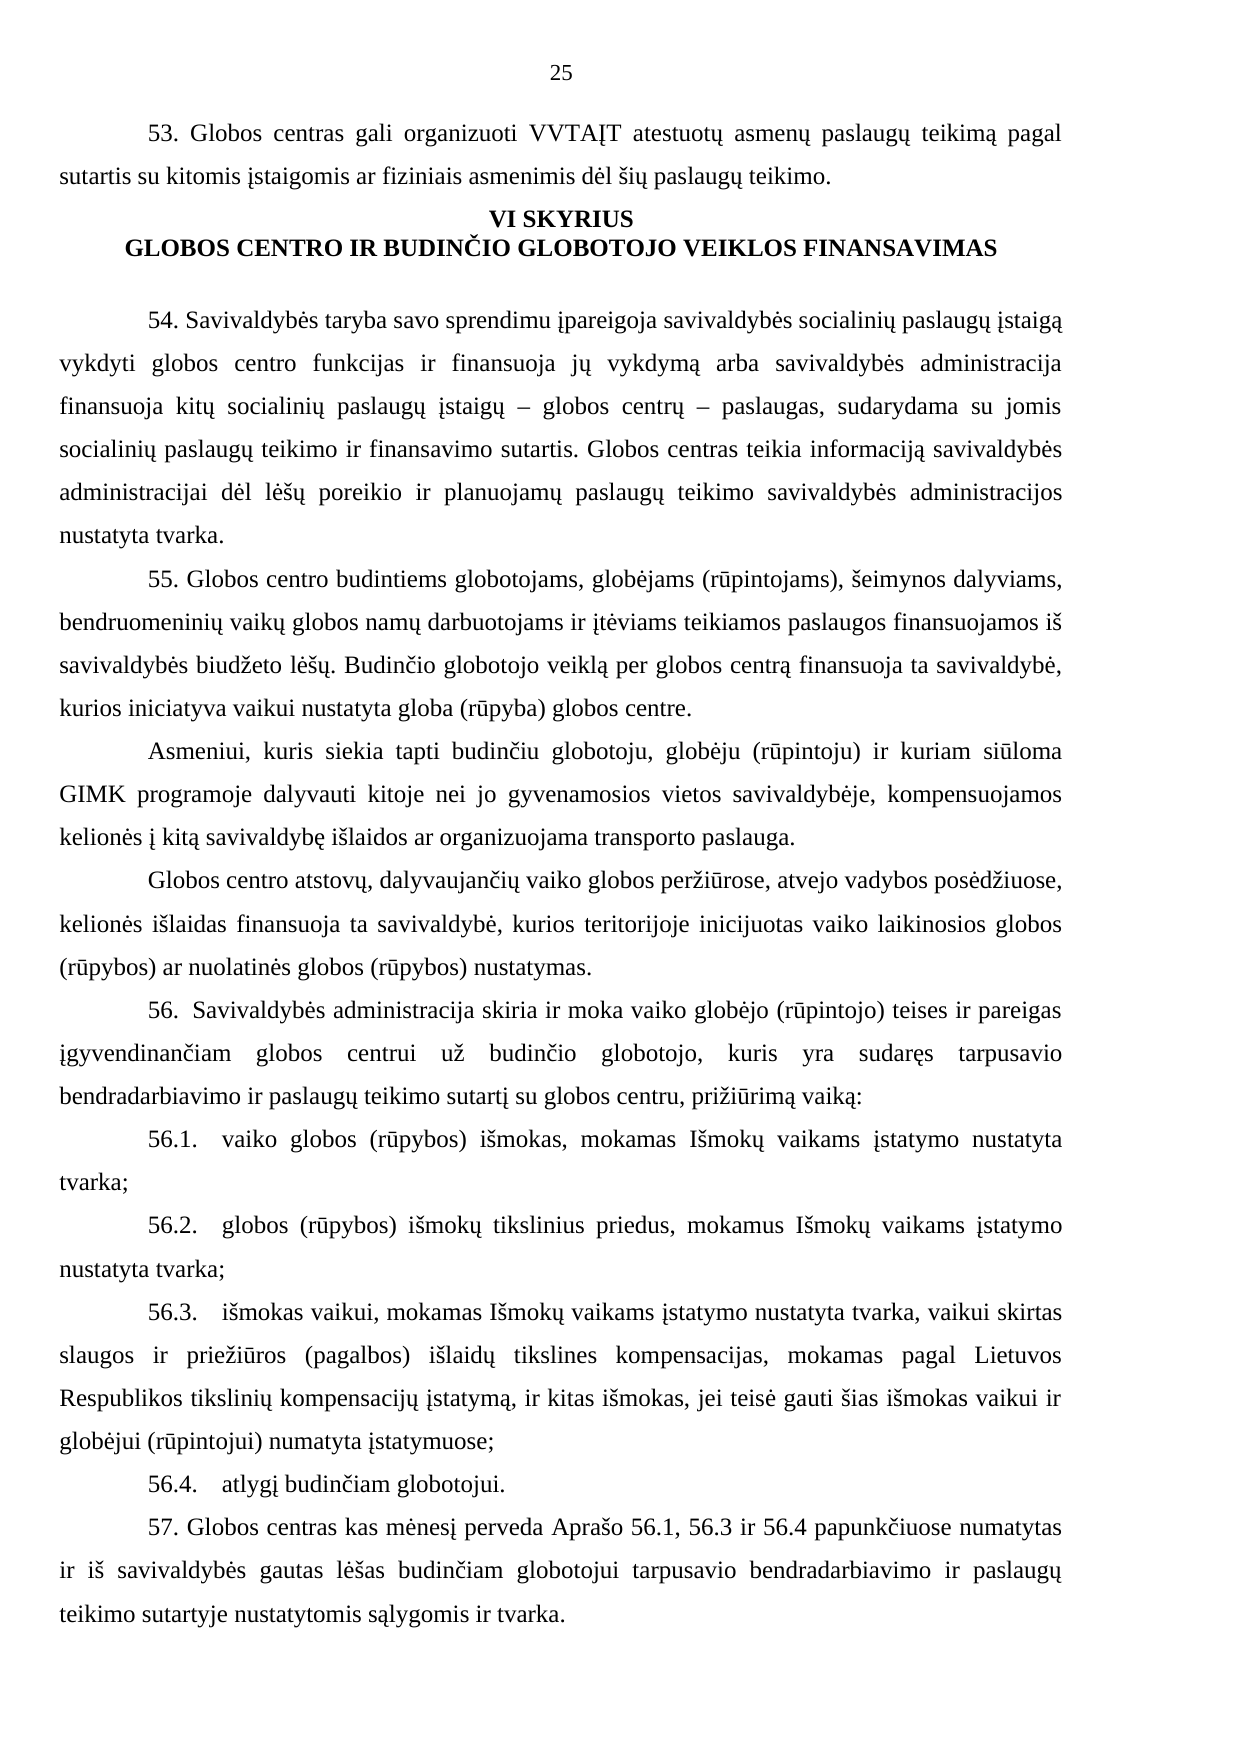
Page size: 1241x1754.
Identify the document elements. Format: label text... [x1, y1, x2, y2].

text 54. Savivaldybės taryba savo sprendimu įpareigoja savivaldybės socialinių paslaugų įstaigą vykdyti globos centro funkcijas ir finansuoja jų vykdymą arba savivaldybės administracija finansuoja kitų socialinių paslaugų įstaigų – globos centrų – paslaugas, sudarydama su jomis socialinių paslaugų teikimo ir finansavimo sutartis. Globos centras teikia informaciją savivaldybės administracijai dėl lėšų poreikio ir planuojamų paslaugų teikimo savivaldybės administracijos nustatyta tvarka. [59, 305, 1063, 549]
text Globos centro atstovų, dalyvaujančių vaiko globos peržiūrose, atvejo vadybos posėdžiuose, kelionės išlaidas finansuoja ta savivaldybė, kurios teritorijoje inicijuotas vaiko laikinosios globos (rūpybos) ar nuolatinės globos (rūpybos) nustatymas. [59, 866, 1063, 981]
text VI SKYRIUS [59, 204, 1063, 233]
text 56.2. globos (rūpybos) išmokų tikslinius priedus, mokamus Išmokų vaikams įstatymo nustatyta tvarka; [59, 1211, 1063, 1282]
text 53. Globos centras gali organizuoti VVTAĮT atestuotų asmenų paslaugų teikimą pagal sutartis su kitomis įstaigomis ar fiziniais asmenimis dėl šių paslaugų teikimo. [59, 118, 1063, 190]
text 56. Savivaldybės administracija skiria ir moka vaiko globėjo (rūpintojo) teises ir pareigas įgyvendinančiam globos centrui už budinčio globotojo, kuris yra sudaręs tarpusavio bendradarbiavimo ir paslaugų teikimo sutartį su globos centru, prižiūrimą vaiką: [59, 995, 1063, 1110]
text 57. Globos centras kas mėnesį perveda Aprašo 56.1, 56.3 ir 56.4 papunkčiuose numatytas ir iš savivaldybės gautas lėšas budinčiam globotojui tarpusavio bendradarbiavimo ir paslaugų teikimo sutartyje nustatytomis sąlygomis ir tvarka. [59, 1512, 1063, 1627]
text Asmeniui, kuris siekia tapti budinčiu globotoju, globėju (rūpintoju) ir kuriam siūloma GIMK programoje dalyvauti kitoje nei jo gyvenamosios vietos savivaldybėje, kompensuojamos kelionės į kitą savivaldybę išlaidos ar organizuojama transporto paslauga. [59, 736, 1063, 851]
text 56.3. išmokas vaikui, mokamas Išmokų vaikams įstatymo nustatyta tvarka, vaikui skirtas slaugos ir priežiūros (pagalbos) išlaidų tikslines kompensacijas, mokamas pagal Lietuvos Respublikos tikslinių kompensacijų įstatymą, ir kitas išmokas, jei teisė gauti šias išmokas vaikui ir globėjui (rūpintojui) numatyta įstatymuose; [59, 1297, 1063, 1455]
text GLOBOS CENTRO IR BUDINČIO GLOBOTOJO VEIKLOS FINANSAVIMAS [59, 233, 1063, 262]
text 56.1. vaiko globos (rūpybos) išmokas, mokamas Išmokų vaikams įstatymo nustatyta tvarka; [59, 1124, 1063, 1196]
text 55. Globos centro budintiems globotojams, globėjams (rūpintojams), šeimynos dalyviams, bendruomeninių vaikų globos namų darbuotojams ir įtėviams teikiamos paslaugos finansuojamos iš savivaldybės biudžeto lėšų. Budinčio globotojo veiklą per globos centrą finansuoja ta savivaldybė, kurios iniciatyva vaikui nustatyta globa (rūpyba) globos centre. [59, 564, 1063, 722]
text 56.4. atlygį budinčiam globotojui. [59, 1469, 1063, 1498]
